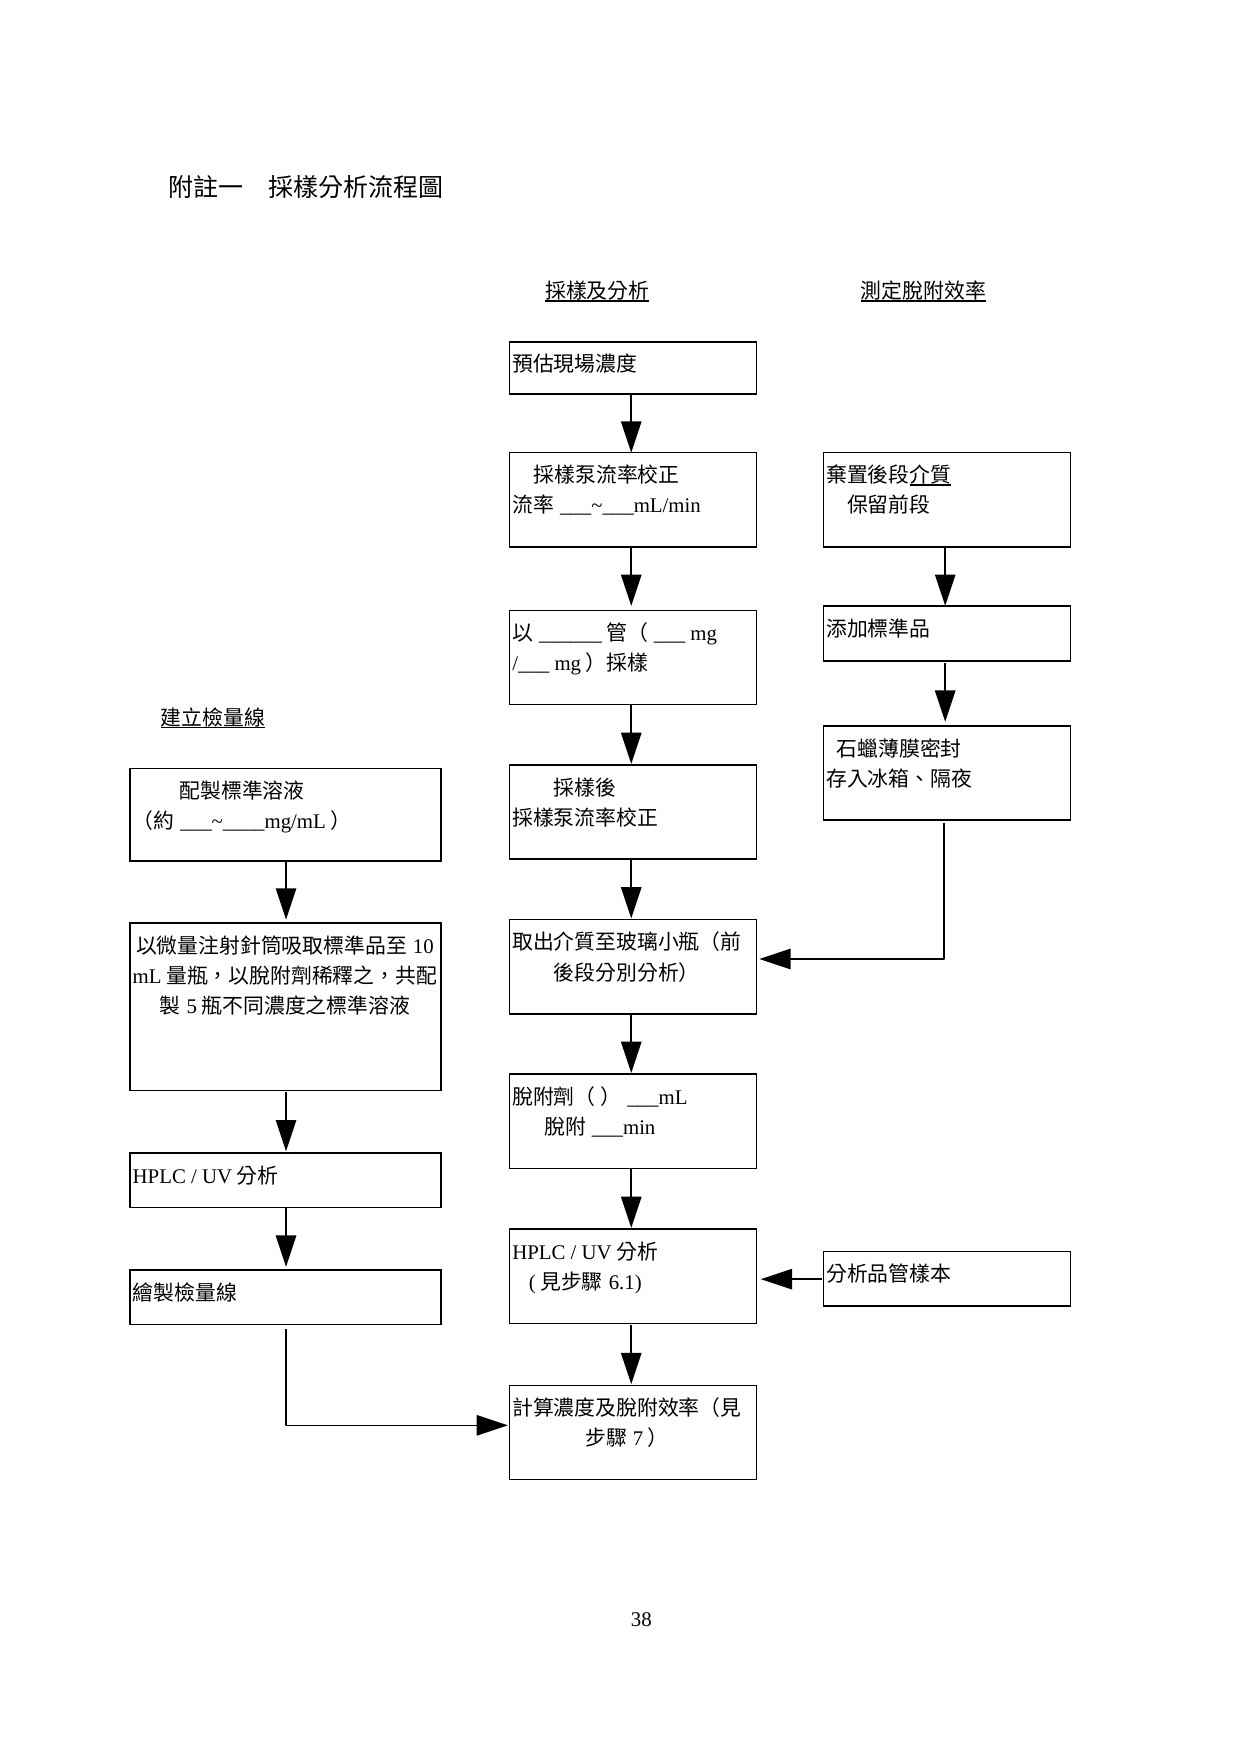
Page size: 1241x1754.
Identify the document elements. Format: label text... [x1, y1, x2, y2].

text 附註一 採樣分析流程圖 [118, 143, 1122, 206]
